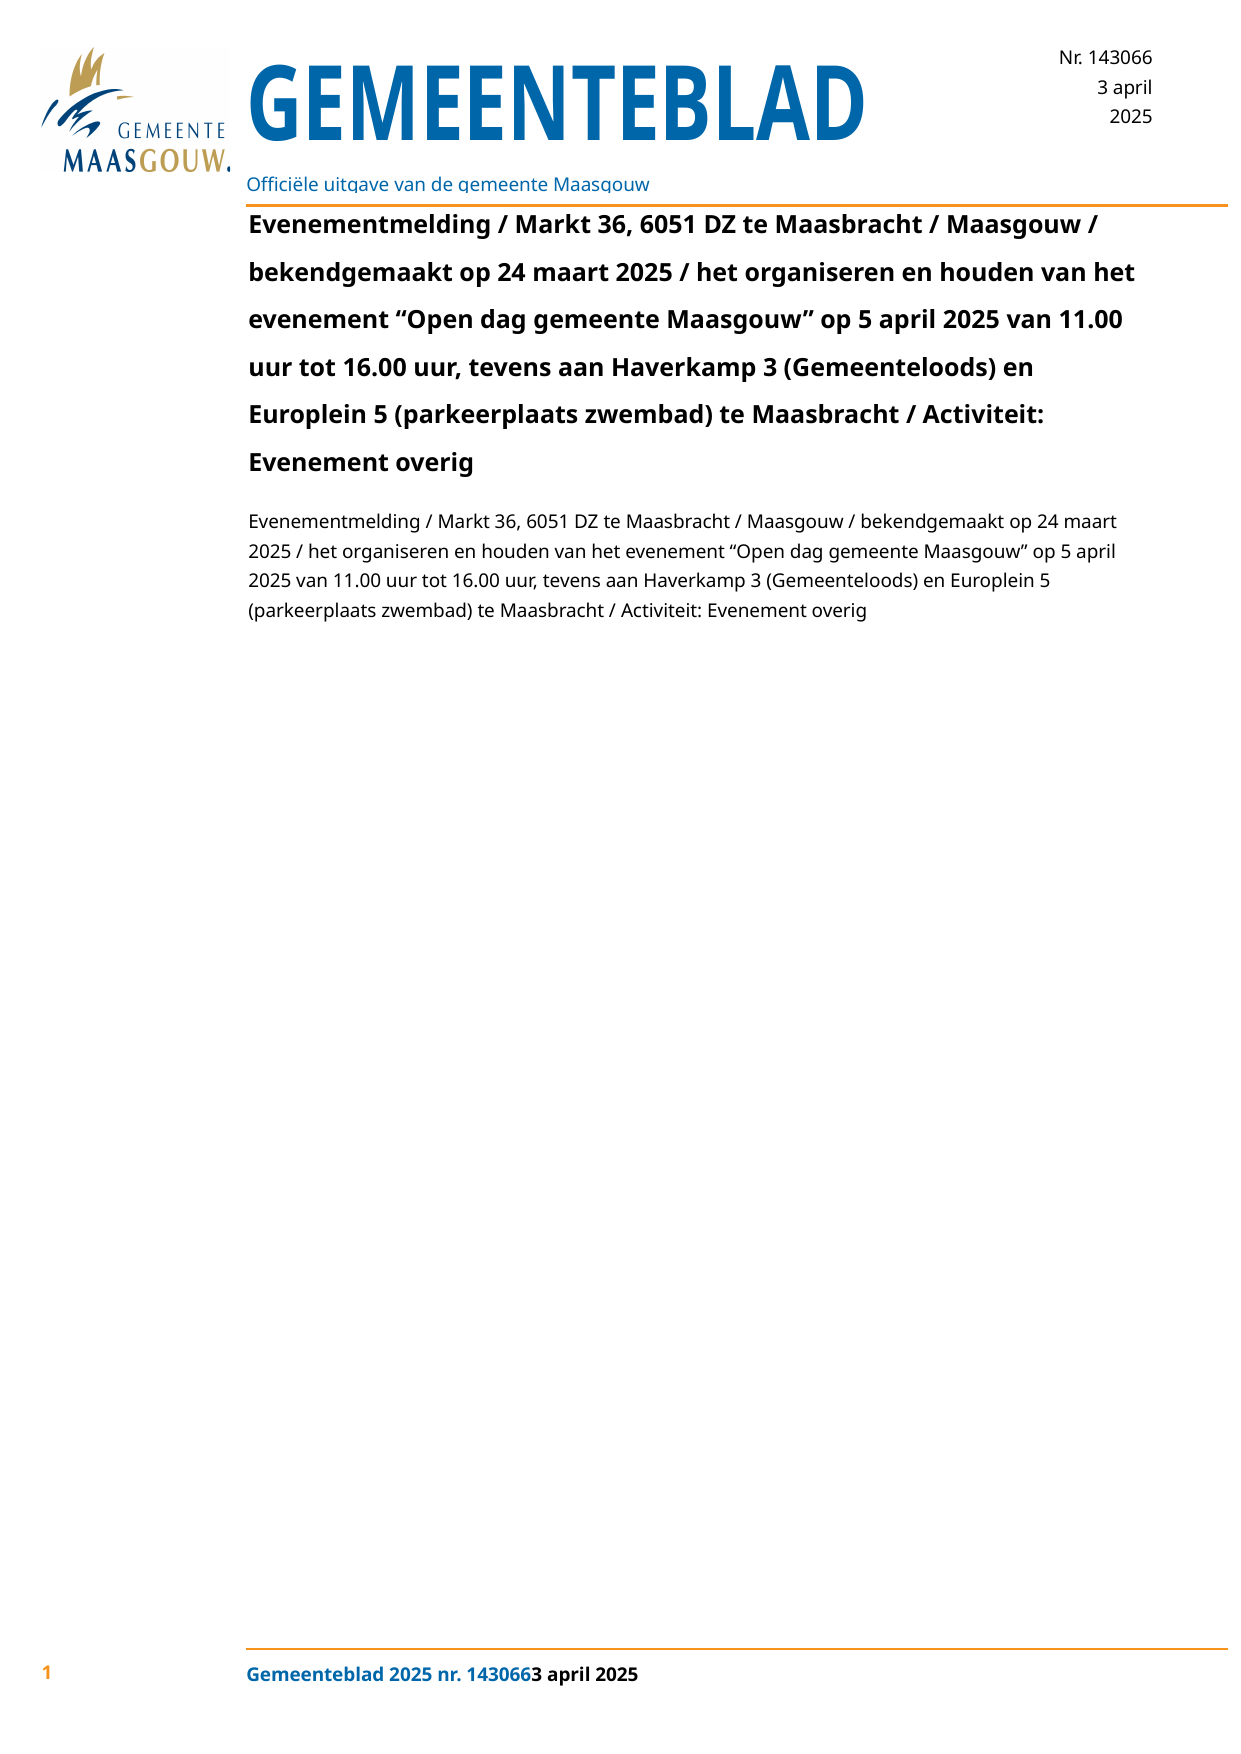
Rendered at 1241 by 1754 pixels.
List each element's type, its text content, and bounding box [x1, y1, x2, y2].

text Evenementmelding / Markt 36, 6051 DZ te Maasbracht / Maasgouw / bekendgemaakt op 24 maart 2025 / het organiseren en houden van het evenement “Open dag gemeente Maasgouw” op 5 april 2025 van 11.00 uur tot 16.00 uur, tevens aan Haverkamp 3 (Gemeenteloods) en Europlein 5 (parkeerplaats zwembad) te Maasbracht / Activiteit: Evenement overig [248, 207, 1152, 479]
text Evenementmelding / Markt 36, 6051 DZ te Maasbracht / Maasgouw / bekendgemaakt op 24 maart 2025 / het organiseren en houden van het evenement “Open dag gemeente Maasgouw” op 5 april 2025 van 11.00 uur tot 16.00 uur, tevens aan Haverkamp 3 (Gemeenteloods) en Europlein 5 (parkeerplaats zwembad) te Maasbracht / Activiteit: Evenement overig [248, 508, 1152, 623]
picture [41, 47, 231, 172]
